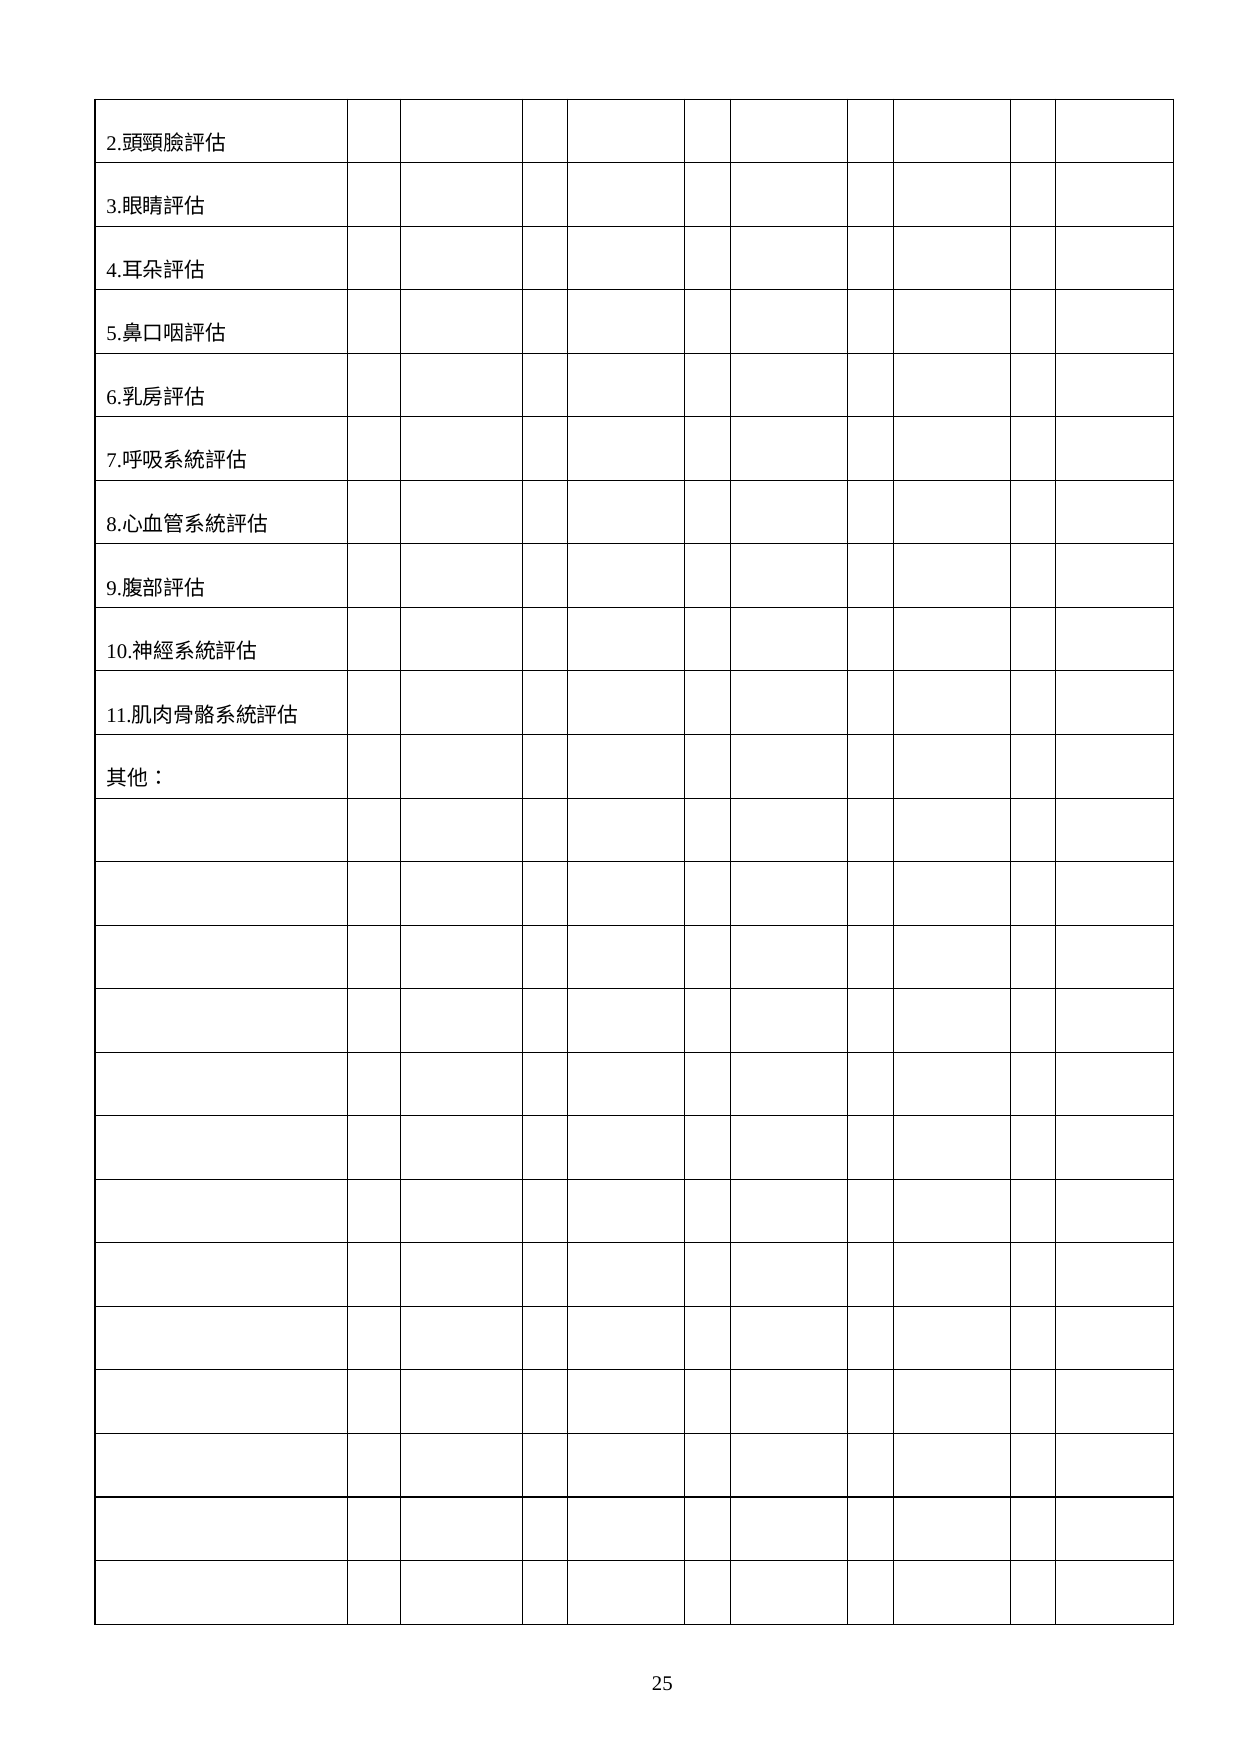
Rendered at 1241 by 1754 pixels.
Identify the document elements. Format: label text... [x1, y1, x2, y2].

table_cell [523, 989, 567, 1052]
table_cell [1011, 544, 1055, 607]
table_cell [568, 989, 684, 1052]
table_cell [401, 1370, 522, 1433]
table_cell [1011, 290, 1055, 353]
table_cell [568, 1561, 684, 1623]
table_cell [731, 354, 847, 416]
table_cell [894, 1307, 1010, 1369]
table_cell [731, 481, 847, 543]
table_cell [848, 290, 893, 353]
table_cell [848, 1180, 893, 1242]
table_cell [731, 290, 847, 353]
table_cell [894, 799, 1010, 861]
table_cell [523, 1307, 567, 1369]
table_cell [96, 1243, 347, 1306]
table_cell [568, 354, 684, 416]
table_cell [848, 926, 893, 988]
table_cell [348, 1434, 400, 1496]
table_cell 6.乳房評估 [96, 354, 347, 416]
table_cell [523, 1116, 567, 1179]
table_cell [401, 671, 522, 734]
table_cell [568, 1116, 684, 1179]
table_cell [568, 1243, 684, 1306]
table_cell [523, 481, 567, 543]
table_cell [685, 608, 730, 670]
table_cell [731, 1561, 847, 1623]
table_cell [894, 1434, 1010, 1496]
table_cell [848, 862, 893, 924]
table_cell [731, 608, 847, 670]
table_cell [848, 989, 893, 1052]
table_cell [348, 1053, 400, 1115]
table_cell [1056, 608, 1173, 670]
table_cell [685, 163, 730, 226]
table_cell [348, 227, 400, 289]
table_cell [1056, 417, 1173, 480]
table_cell 4.耳朵評估 [96, 227, 347, 289]
table_cell [894, 608, 1010, 670]
table_cell [1011, 354, 1055, 416]
table_cell [848, 417, 893, 480]
table_cell [568, 544, 684, 607]
table_cell [348, 735, 400, 797]
table_cell [401, 1307, 522, 1369]
table_cell [1056, 1498, 1173, 1560]
table_cell [1056, 1180, 1173, 1242]
table_cell [848, 481, 893, 543]
table_cell [401, 1434, 522, 1496]
table_cell 5.鼻口咽評估 [96, 290, 347, 353]
table_cell [348, 417, 400, 480]
table_cell [1011, 1434, 1055, 1496]
table_cell [894, 1180, 1010, 1242]
table_cell [568, 1434, 684, 1496]
table_cell [348, 1243, 400, 1306]
table_cell [568, 290, 684, 353]
table_cell [685, 799, 730, 861]
table_cell [848, 608, 893, 670]
table_cell [96, 799, 347, 861]
table_cell [1056, 1561, 1173, 1623]
table_cell [523, 608, 567, 670]
table_cell [568, 1370, 684, 1433]
table_cell [523, 417, 567, 480]
table_cell [685, 1498, 730, 1560]
table_cell [96, 1498, 347, 1560]
table_cell [894, 1243, 1010, 1306]
table_cell [685, 481, 730, 543]
table_cell [568, 100, 684, 162]
table_cell [731, 1243, 847, 1306]
table_cell [894, 1498, 1010, 1560]
table_cell [401, 417, 522, 480]
table_cell [96, 1116, 347, 1179]
table_cell [1011, 1116, 1055, 1179]
table_cell [348, 926, 400, 988]
table_cell [894, 354, 1010, 416]
table_cell [731, 989, 847, 1052]
table_cell [685, 544, 730, 607]
table_cell [894, 1116, 1010, 1179]
table_cell [1056, 227, 1173, 289]
table_cell [685, 735, 730, 797]
table_cell [568, 417, 684, 480]
table_cell [348, 1180, 400, 1242]
table_cell 2.頭頸臉評估 [96, 100, 347, 162]
table_cell [894, 227, 1010, 289]
table_cell [1056, 100, 1173, 162]
table_cell [848, 1434, 893, 1496]
table_cell [685, 1243, 730, 1306]
table_cell [348, 1307, 400, 1369]
table_cell [523, 1370, 567, 1433]
table_cell [401, 608, 522, 670]
table_cell [523, 799, 567, 861]
table_cell [731, 1498, 847, 1560]
table_cell 3.眼睛評估 [96, 163, 347, 226]
table_cell [1011, 799, 1055, 861]
table_cell [894, 671, 1010, 734]
table_cell [685, 290, 730, 353]
table_cell 10.神經系統評估 [96, 608, 347, 670]
table_cell [685, 926, 730, 988]
table_cell [568, 1180, 684, 1242]
table_cell [523, 354, 567, 416]
table_cell [894, 544, 1010, 607]
table_cell [348, 163, 400, 226]
table_cell [848, 227, 893, 289]
table_cell [685, 1561, 730, 1623]
table_cell 9.腹部評估 [96, 544, 347, 607]
table_cell [1011, 1053, 1055, 1115]
table_cell [731, 1116, 847, 1179]
table_cell [731, 1370, 847, 1433]
table_cell 11.肌肉骨骼系統評估 [96, 671, 347, 734]
table_cell [685, 100, 730, 162]
table_cell [1056, 735, 1173, 797]
table_cell [731, 1434, 847, 1496]
table_cell [568, 671, 684, 734]
table_cell [848, 799, 893, 861]
table_cell [1056, 290, 1173, 353]
table_cell [1011, 100, 1055, 162]
table_cell [731, 100, 847, 162]
table_cell [894, 735, 1010, 797]
table_cell [848, 163, 893, 226]
table_cell [523, 163, 567, 226]
table_cell [848, 354, 893, 416]
table_cell [1011, 227, 1055, 289]
table_cell [401, 862, 522, 924]
table_cell [848, 1307, 893, 1369]
table_cell [731, 1053, 847, 1115]
table_cell [401, 544, 522, 607]
table_cell [523, 926, 567, 988]
table_cell [685, 1370, 730, 1433]
table_cell [685, 227, 730, 289]
table_cell [568, 481, 684, 543]
table_cell [848, 1498, 893, 1560]
table_cell [96, 989, 347, 1052]
table_cell [1056, 163, 1173, 226]
table_cell [401, 1561, 522, 1623]
table_cell [1011, 1370, 1055, 1433]
table_cell [894, 1370, 1010, 1433]
table_cell [348, 481, 400, 543]
table_cell [1056, 1116, 1173, 1179]
table_cell [1056, 481, 1173, 543]
table_cell [685, 354, 730, 416]
table_cell [1011, 417, 1055, 480]
table_cell [568, 862, 684, 924]
table_cell [1056, 799, 1173, 861]
table_cell [568, 1307, 684, 1369]
table_cell [348, 1561, 400, 1623]
table_cell [894, 989, 1010, 1052]
table_cell [731, 799, 847, 861]
table_cell [523, 1053, 567, 1115]
table_cell [731, 1307, 847, 1369]
table_cell 8.心血管系統評估 [96, 481, 347, 543]
table_cell [894, 1561, 1010, 1623]
table_cell [894, 481, 1010, 543]
table_cell [1011, 1307, 1055, 1369]
table_cell [848, 100, 893, 162]
table_cell [401, 481, 522, 543]
table_cell [1056, 354, 1173, 416]
table_cell [401, 1180, 522, 1242]
table_cell [523, 1243, 567, 1306]
table_cell [523, 100, 567, 162]
table_cell [348, 544, 400, 607]
table_cell [894, 1053, 1010, 1115]
table_cell [348, 1116, 400, 1179]
table_cell [348, 671, 400, 734]
table_cell [731, 735, 847, 797]
table_cell [1011, 1243, 1055, 1306]
table_cell [96, 1307, 347, 1369]
table_cell [1056, 1307, 1173, 1369]
table_cell [1011, 989, 1055, 1052]
table_cell [894, 163, 1010, 226]
table_cell [348, 354, 400, 416]
table_cell [401, 227, 522, 289]
table_cell [568, 926, 684, 988]
table_cell [1056, 1243, 1173, 1306]
table_cell [568, 1053, 684, 1115]
table_cell [848, 544, 893, 607]
table_cell [523, 671, 567, 734]
table_cell [96, 926, 347, 988]
table_cell 7.呼吸系統評估 [96, 417, 347, 480]
table_cell [568, 735, 684, 797]
table_cell [1056, 1053, 1173, 1115]
table_cell [348, 799, 400, 861]
table_cell [1011, 163, 1055, 226]
table_cell [685, 1116, 730, 1179]
table_cell [848, 735, 893, 797]
table_cell [1056, 989, 1173, 1052]
table_cell [568, 1498, 684, 1560]
table_cell [894, 926, 1010, 988]
table_cell [894, 100, 1010, 162]
table_cell [685, 1053, 730, 1115]
table_cell [348, 290, 400, 353]
table_cell [1011, 1561, 1055, 1623]
table_cell [731, 544, 847, 607]
table_cell [401, 1498, 522, 1560]
table_cell [401, 735, 522, 797]
table_cell [348, 862, 400, 924]
table_cell [96, 862, 347, 924]
table_cell [848, 671, 893, 734]
table_cell [401, 100, 522, 162]
table_cell 其他： [96, 735, 347, 797]
table_cell [685, 1180, 730, 1242]
table_cell [731, 417, 847, 480]
table_cell [731, 1180, 847, 1242]
table_cell [1011, 926, 1055, 988]
table_cell [848, 1116, 893, 1179]
table_cell [1056, 544, 1173, 607]
table_cell [523, 1180, 567, 1242]
table_cell [1011, 671, 1055, 734]
table_cell [401, 354, 522, 416]
table_cell [1011, 735, 1055, 797]
table_cell [1056, 671, 1173, 734]
table_cell [401, 1243, 522, 1306]
table_cell [731, 671, 847, 734]
table_cell [401, 926, 522, 988]
table_cell [401, 989, 522, 1052]
table_cell [685, 417, 730, 480]
table_cell [731, 163, 847, 226]
table_cell [96, 1053, 347, 1115]
table_cell [685, 1434, 730, 1496]
table_cell [685, 1307, 730, 1369]
table_cell [348, 100, 400, 162]
table_cell [523, 735, 567, 797]
table_cell [401, 1116, 522, 1179]
table_cell [523, 862, 567, 924]
table_cell [523, 544, 567, 607]
table_cell [685, 671, 730, 734]
table_cell [1056, 862, 1173, 924]
table_cell [685, 989, 730, 1052]
table_cell [401, 1053, 522, 1115]
table_cell [1011, 1498, 1055, 1560]
table_cell [568, 608, 684, 670]
table_cell [685, 862, 730, 924]
table_cell [848, 1561, 893, 1623]
table_cell [568, 799, 684, 861]
table_cell [523, 290, 567, 353]
table_cell [568, 163, 684, 226]
table_cell [523, 1498, 567, 1560]
table_cell [401, 799, 522, 861]
table_cell [348, 608, 400, 670]
table_cell [848, 1243, 893, 1306]
table_cell [568, 227, 684, 289]
table_cell [1011, 608, 1055, 670]
table_cell [894, 290, 1010, 353]
table_cell [523, 1561, 567, 1623]
table_cell [894, 417, 1010, 480]
table_cell [1011, 481, 1055, 543]
table_cell [894, 862, 1010, 924]
table_cell [401, 163, 522, 226]
table_cell [96, 1180, 347, 1242]
table_cell [848, 1370, 893, 1433]
table_cell [731, 862, 847, 924]
table_cell [401, 290, 522, 353]
table_cell [96, 1561, 347, 1623]
table_cell [523, 227, 567, 289]
table_cell [1056, 1370, 1173, 1433]
table_cell [348, 1498, 400, 1560]
table_cell [848, 1053, 893, 1115]
table_cell [348, 989, 400, 1052]
table_cell [1056, 926, 1173, 988]
table_cell [523, 1434, 567, 1496]
table_cell [731, 926, 847, 988]
table_cell [1011, 1180, 1055, 1242]
table_cell [96, 1370, 347, 1433]
table_cell [96, 1434, 347, 1496]
table_cell [348, 1370, 400, 1433]
table_cell [1056, 1434, 1173, 1496]
table_cell [731, 227, 847, 289]
table_cell [1011, 862, 1055, 924]
